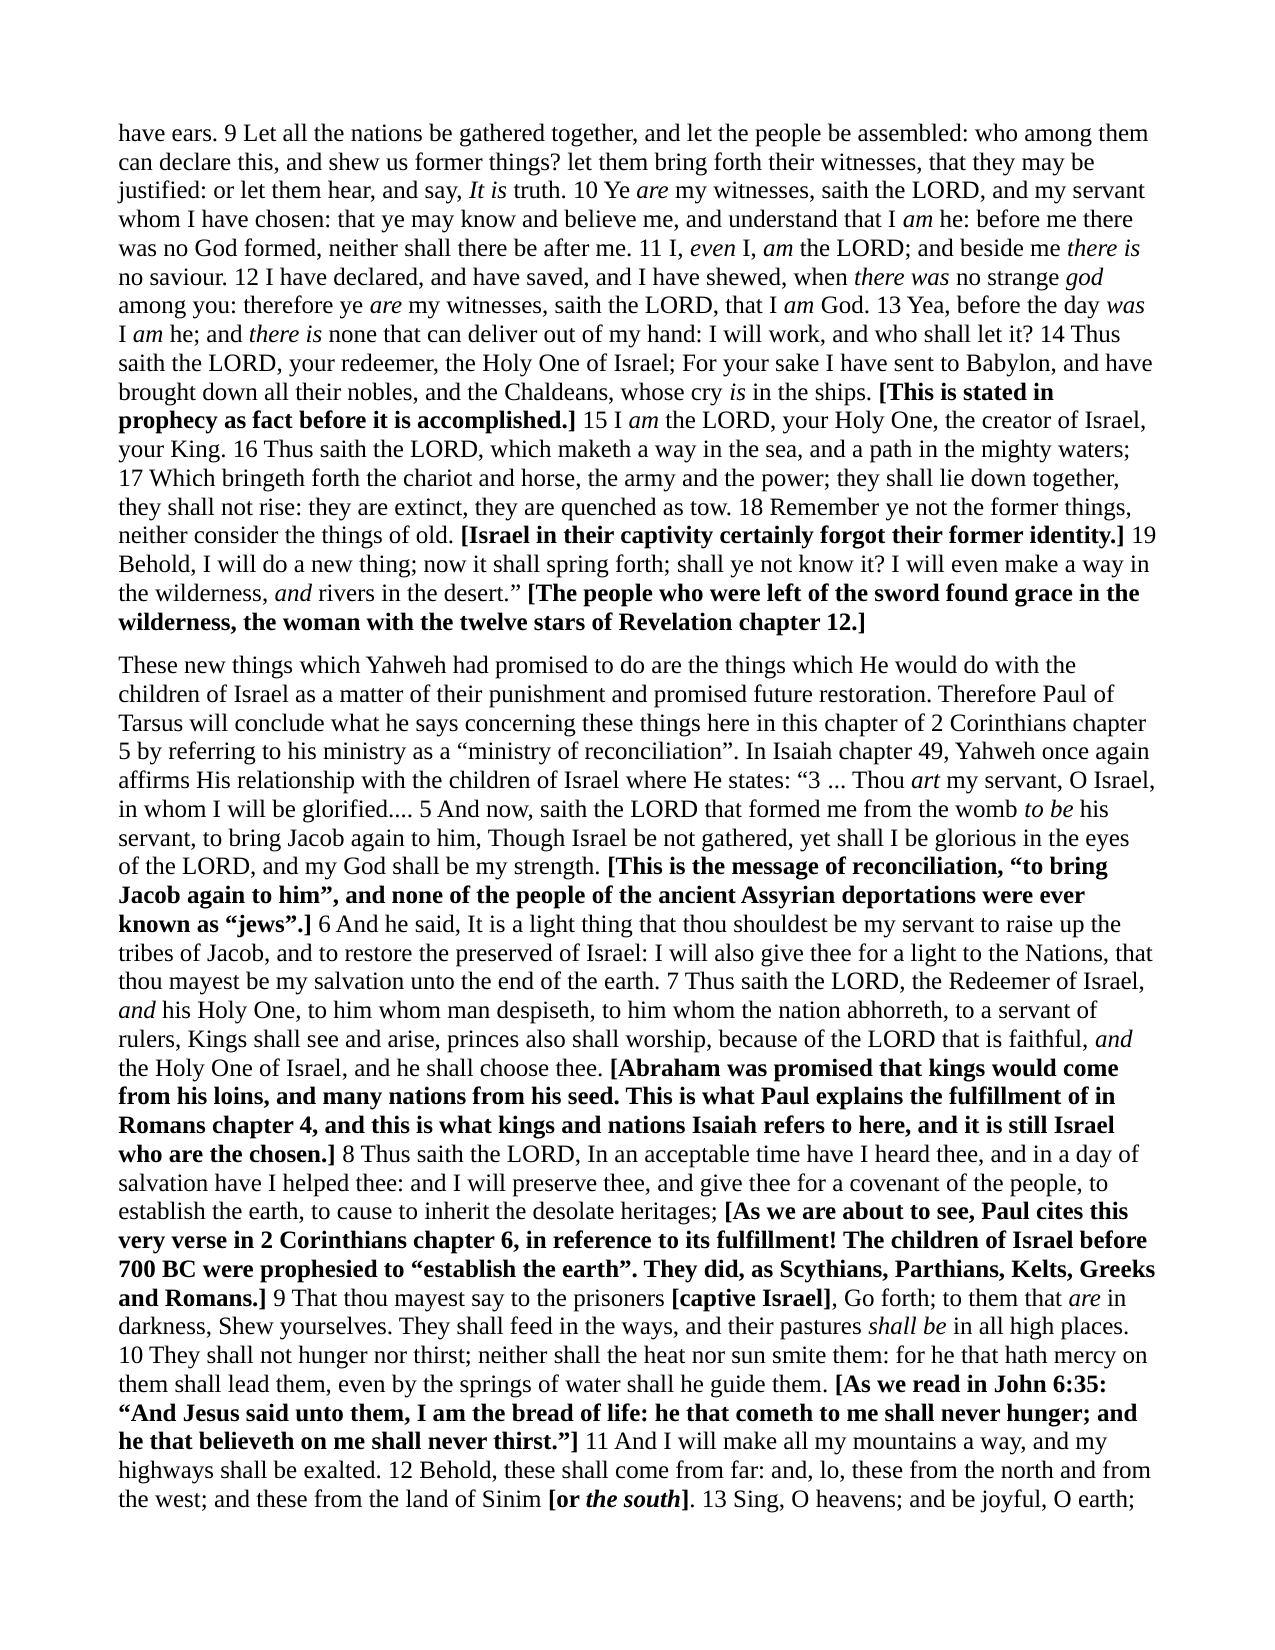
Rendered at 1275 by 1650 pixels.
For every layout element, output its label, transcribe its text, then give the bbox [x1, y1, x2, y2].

text These new things which Yahweh had promised to do are the things which He would do with the children of Israel as a matter of their punishment and promised future restoration. Therefore Paul of Tarsus will conclude what he says concerning these things here in this chapter of 2 Corinthians chapter 5 by referring to his ministry as a “ministry of reconciliation”. In Isaiah chapter 49, Yahweh once again affirms His relationship with the children of Israel where He states: “3 ... Thou art my servant, O Israel, in whom I will be glorified.... 5 And now, saith the LORD that formed me from the womb to be his servant, to bring Jacob again to him, Though Israel be not gathered, yet shall I be glorious in the eyes of the LORD, and my God shall be my strength. [This is the message of reconciliation, “to bring Jacob again to him”, and none of the people of the ancient Assyrian deportations were ever known as “jews”.] 6 And he said, It is a light thing that thou shouldest be my servant to raise up the tribes of Jacob, and to restore the preserved of Israel: I will also give thee for a light to the Nations, that thou mayest be my salvation unto the end of the earth. 7 Thus saith the LORD, the Redeemer of Israel, and his Holy One, to him whom man despiseth, to him whom the nation abhorreth, to a servant of rulers, Kings shall see and arise, princes also shall worship, because of the LORD that is faithful, and the Holy One of Israel, and he shall choose thee. [Abraham was promised that kings would come from his loins, and many nations from his seed. This is what Paul explains the fulfillment of in Romans chapter 4, and this is what kings and nations Isaiah refers to here, and it is still Israel who are the chosen.] 8 Thus saith the LORD, In an acceptable time have I heard thee, and in a day of salvation have I helped thee: and I will preserve thee, and give thee for a covenant of the people, to establish the earth, to cause to inherit the desolate heritages; [As we are about to see, Paul cites this very verse in 2 Corinthians chapter 6, in reference to its fulfillment! The children of Israel before 700 BC were prophesied to “establish the earth”. They did, as Scythians, Parthians, Kelts, Greeks and Romans.] 9 That thou mayest say to the prisoners [captive Israel], Go forth; to them that are in darkness, Shew yourselves. They shall feed in the ways, and their pastures shall be in all high places. 10 They shall not hunger nor thirst; neither shall the heat nor sun smite them: for he that hath mercy on them shall lead them, even by the springs of water shall he guide them. [As we read in John 6:35: “And Jesus said unto them, I am the bread of life: he that cometh to me shall never hunger; and he that believeth on me shall never thirst.”] 11 And I will make all my mountains a way, and my highways shall be exalted. 12 Behold, these shall come from far: and, lo, these from the north and from the west; and these from the land of Sinim [or the south]. 13 Sing, O heavens; and be joyful, O earth; [118, 650, 1157, 1513]
text have ears. 9 Let all the nations be gathered together, and let the people be assembled: who among them can declare this, and shew us former things? let them bring forth their witnesses, that they may be justified: or let them hear, and say, It is truth. 10 Ye are my witnesses, saith the LORD, and my servant whom I have chosen: that ye may know and believe me, and understand that I am he: before me there was no God formed, neither shall there be after me. 11 I, even I, am the LORD; and beside me there is no saviour. 12 I have declared, and have saved, and I have shewed, when there was no strange god among you: therefore ye are my witnesses, saith the LORD, that I am God. 13 Yea, before the day was I am he; and there is none that can deliver out of my hand: I will work, and who shall let it? 14 Thus saith the LORD, your redeemer, the Holy One of Israel; For your sake I have sent to Babylon, and have brought down all their nobles, and the Chaldeans, whose cry is in the ships. [This is stated in prophecy as fact before it is accomplished.] 15 I am the LORD, your Holy One, the creator of Israel, your King. 16 Thus saith the LORD, which maketh a way in the sea, and a path in the mighty waters; 17 Which bringeth forth the chariot and horse, the army and the power; they shall lie down together, they shall not rise: they are extinct, they are quenched as tow. 18 Remember ye not the former things, neither consider the things of old. [Israel in their captivity certainly forgot their former identity.] 19 Behold, I will do a new thing; now it shall spring forth; shall ye not know it? I will even make a way in the wilderness, and rivers in the desert.” [The people who were left of the sword found grace in the wilderness, the woman with the twelve stars of Revelation chapter 12.] [118, 118, 1157, 636]
